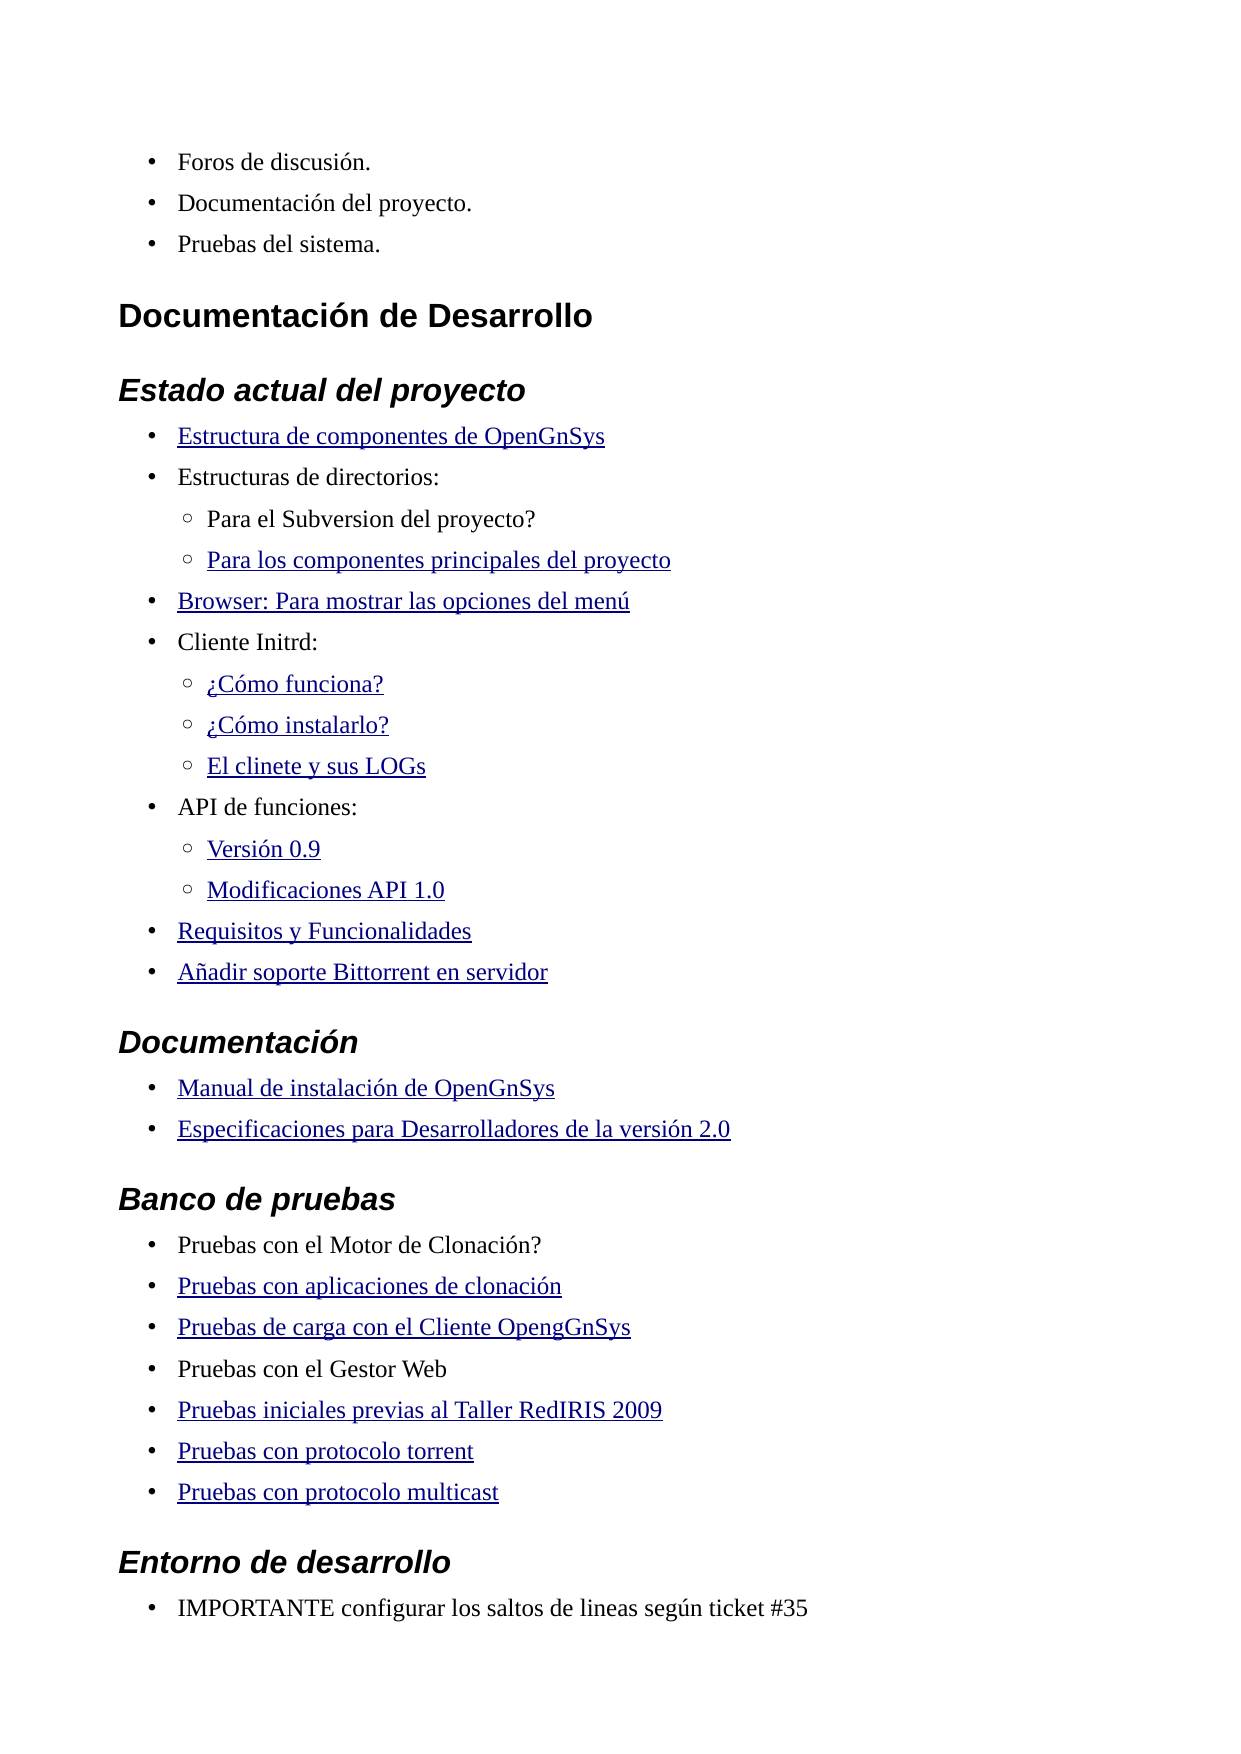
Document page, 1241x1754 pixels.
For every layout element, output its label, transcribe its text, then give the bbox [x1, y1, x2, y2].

list Pruebas con protocolo torrent [148, 1436, 1122, 1465]
list Versión 0.9 [177, 834, 1122, 862]
list Foros de discusión. [148, 147, 1122, 176]
list Estructura de componentes de OpenGnSys [148, 421, 1122, 450]
list Browser: Para mostrar las opciones del menú [148, 586, 1122, 615]
list Requisitos y Funcionalidades [148, 916, 1122, 945]
list API de funciones: [148, 792, 1122, 821]
list Pruebas del sistema. [148, 229, 1122, 258]
list Pruebas con protocolo multicast [148, 1477, 1122, 1506]
list Modificaciones API 1.0 [177, 875, 1122, 904]
list Pruebas con el Motor de Clonación? [148, 1230, 1122, 1259]
list IMPORTANTE configurar los saltos de lineas según ticket #35 [148, 1593, 1122, 1622]
subtitle Documentación [118, 1024, 1122, 1061]
subtitle Documentación de Desarrollo [118, 296, 1122, 334]
list ¿Cómo instalarlo? [177, 710, 1122, 739]
list Para los componentes principales del proyecto [177, 545, 1122, 574]
list Pruebas con aplicaciones de clonación [148, 1271, 1122, 1300]
list Añadir soporte Bittorrent en servidor [148, 957, 1122, 986]
subtitle Entorno de desarrollo [118, 1544, 1122, 1581]
list Pruebas iniciales previas al Taller RedIRIS 2009 [148, 1395, 1122, 1424]
list Cliente Initrd: [148, 627, 1122, 656]
list Documentación del proyecto. [148, 188, 1122, 217]
list Pruebas con el Gestor Web [148, 1354, 1122, 1382]
list ¿Cómo funciona? [177, 669, 1122, 697]
list Estructuras de directorios: [148, 462, 1122, 491]
list Manual de instalación de OpenGnSys [148, 1073, 1122, 1102]
list El clinete y sus LOGs [177, 751, 1122, 780]
subtitle Banco de pruebas [118, 1181, 1122, 1217]
list Pruebas de carga con el Cliente OpengGnSys [148, 1312, 1122, 1341]
list Para el Subversion del proyecto? [177, 504, 1122, 532]
list Especificaciones para Desarrolladores de la versión 2.0 [148, 1114, 1122, 1143]
subtitle Estado actual del proyecto [118, 372, 1122, 409]
